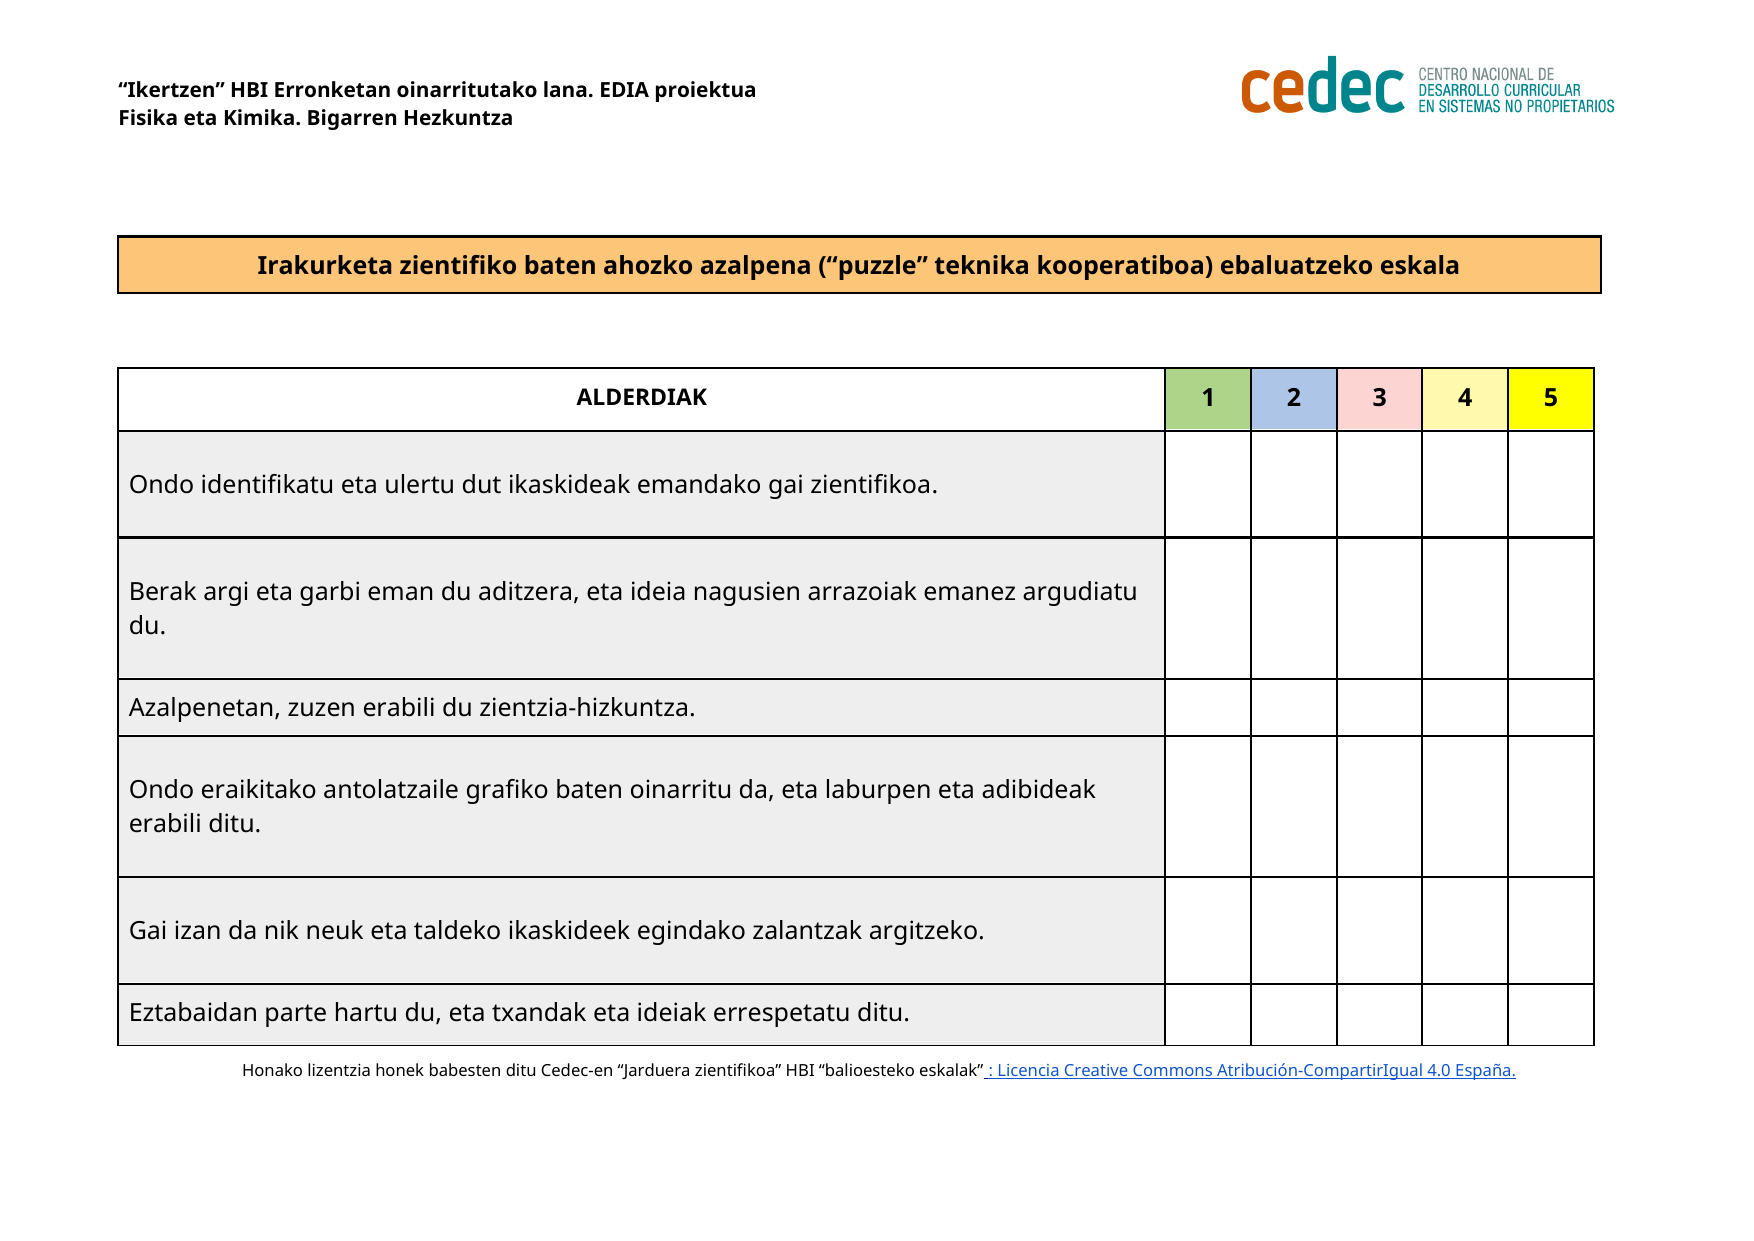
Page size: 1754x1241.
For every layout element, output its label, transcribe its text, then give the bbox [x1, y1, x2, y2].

table_header 4 [1423, 369, 1507, 429]
table_cell [1338, 878, 1421, 982]
table_header ALDERDIAK [119, 369, 1164, 429]
table_cell [1252, 680, 1336, 734]
table_header 1 [1166, 369, 1250, 429]
table_header 2 [1252, 369, 1336, 429]
table_cell [1166, 539, 1250, 677]
table_cell [1252, 737, 1336, 876]
table_cell Ondo identifikatu eta ulertu dut ikaskideak emandako gai zientifikoa. [119, 432, 1164, 536]
table_cell [1509, 539, 1593, 677]
table_cell [1252, 878, 1336, 982]
table_cell [1166, 878, 1250, 982]
table_cell [1423, 539, 1507, 677]
table_cell [1252, 539, 1336, 677]
table_cell [1423, 680, 1507, 734]
table_cell [1166, 432, 1250, 536]
table_header Irakurketa zientifiko baten ahozko azalpena (“puzzle” teknika kooperatiboa) ebaluatzeko eskala [119, 238, 1600, 292]
table_cell [1423, 878, 1507, 982]
table_header 5 [1509, 369, 1593, 429]
table_cell Berak argi eta garbi eman du aditzera, eta ideia nagusien arrazoiak emanez argudiatu du. [119, 539, 1164, 677]
table_cell [1509, 680, 1593, 734]
table_cell [1338, 985, 1421, 1045]
table_cell [1509, 878, 1593, 982]
table_cell Ondo eraikitako antolatzaile grafiko baten oinarritu da, eta laburpen eta adibideak erabili ditu. [119, 737, 1164, 876]
table_cell [1423, 737, 1507, 876]
table_cell [1166, 680, 1250, 734]
table_cell [1509, 985, 1593, 1045]
table_cell [1509, 432, 1593, 536]
table_cell Gai izan da nik neuk eta taldeko ikaskideek egindako zalantzak argitzeko. [119, 878, 1164, 982]
table_cell [1338, 680, 1421, 734]
table_cell [1509, 737, 1593, 876]
table_header 3 [1338, 369, 1421, 429]
table_cell Eztabaidan parte hartu du, eta txandak eta ideiak errespetatu ditu. [119, 985, 1164, 1045]
table_cell [1252, 985, 1336, 1045]
table_cell [1423, 985, 1507, 1045]
table_cell [1338, 737, 1421, 876]
table_cell [1423, 432, 1507, 536]
table_cell [1166, 985, 1250, 1045]
table_cell [1166, 737, 1250, 876]
table_cell [1338, 539, 1421, 677]
table_cell [1338, 432, 1421, 536]
table_cell Azalpenetan, zuzen erabili du zientzia-hizkuntza. [119, 680, 1164, 734]
table_cell [1252, 432, 1336, 536]
